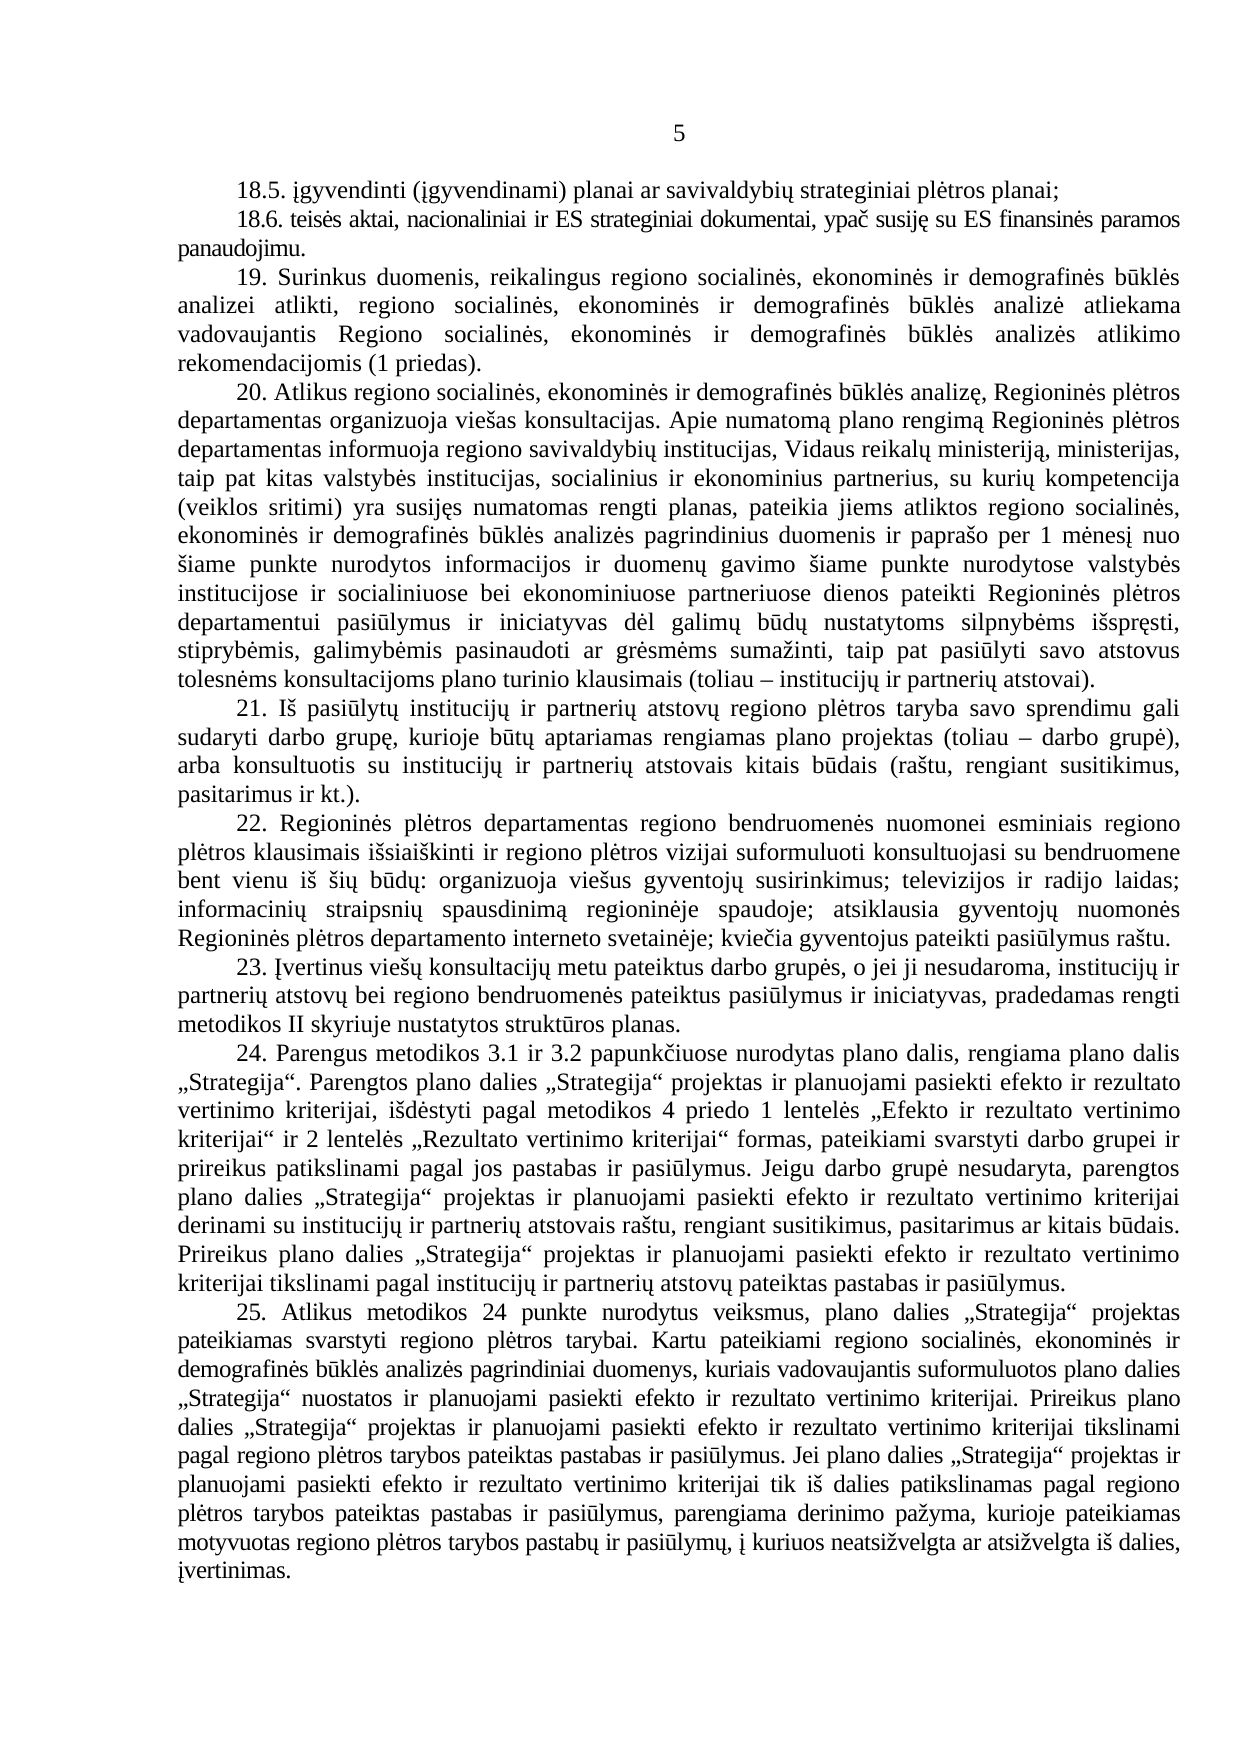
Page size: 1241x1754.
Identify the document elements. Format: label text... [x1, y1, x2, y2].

text 19. Surinkus duomenis, reikalingus regiono socialinės, ekonominės ir demografinės būklės analizei atlikti, regiono socialinės, ekonominės ir demografinės būklės analizė atliekama vadovaujantis Regiono socialinės, ekonominės ir demografinės būklės analizės atlikimo rekomendacijomis (1 priedas). [177, 262, 1181, 377]
text 25. Atlikus metodikos 24 punkte nurodytus veiksmus, plano dalies „Strategija“ projektas pateikiamas svarstyti regiono plėtros tarybai. Kartu pateikiami regiono socialinės, ekonominės ir demografinės būklės analizės pagrindiniai duomenys, kuriais vadovaujantis suformuluotos plano dalies „Strategija“ nuostatos ir planuojami pasiekti efekto ir rezultato vertinimo kriterijai. Prireikus plano dalies „Strategija“ projektas ir planuojami pasiekti efekto ir rezultato vertinimo kriterijai tikslinami pagal regiono plėtros tarybos pateiktas pastabas ir pasiūlymus. Jei plano dalies „Strategija“ projektas ir planuojami pasiekti efekto ir rezultato vertinimo kriterijai tik iš dalies patikslinamas pagal regiono plėtros tarybos pateiktas pastabas ir pasiūlymus, parengiama derinimo pažyma, kurioje pateikiamas motyvuotas regiono plėtros tarybos pastabų ir pasiūlymų, į kuriuos neatsižvelgta ar atsižvelgta iš dalies, įvertinimas. [177, 1297, 1181, 1584]
text 18.5. įgyvendinti (įgyvendinami) planai ar savivaldybių strateginiai plėtros planai; [177, 176, 1181, 204]
text 20. Atlikus regiono socialinės, ekonominės ir demografinės būklės analizę, Regioninės plėtros departamentas organizuoja viešas konsultacijas. Apie numatomą plano rengimą Regioninės plėtros departamentas informuoja regiono savivaldybių institucijas, Vidaus reikalų ministeriją, ministerijas, taip pat kitas valstybės institucijas, socialinius ir ekonominius partnerius, su kurių kompetencija (veiklos sritimi) yra susijęs numatomas rengti planas, pateikia jiems atliktos regiono socialinės, ekonominės ir demografinės būklės analizės pagrindinius duomenis ir paprašo per 1 mėnesį nuo šiame punkte nurodytos informacijos ir duomenų gavimo šiame punkte nurodytose valstybės institucijose ir socialiniuose bei ekonominiuose partneriuose dienos pateikti Regioninės plėtros departamentui pasiūlymus ir iniciatyvas dėl galimų būdų nustatytoms silpnybėms išspręsti, stiprybėmis, galimybėmis pasinaudoti ar grėsmėms sumažinti, taip pat pasiūlyti savo atstovus tolesnėms konsultacijoms plano turinio klausimais (toliau – institucijų ir partnerių atstovai). [177, 377, 1181, 693]
text 23. Įvertinus viešų konsultacijų metu pateiktus darbo grupės, o jei ji nesudaroma, institucijų ir partnerių atstovų bei regiono bendruomenės pateiktus pasiūlymus ir iniciatyvas, pradedamas rengti metodikos II skyriuje nustatytos struktūros planas. [177, 952, 1181, 1038]
text 21. Iš pasiūlytų institucijų ir partnerių atstovų regiono plėtros taryba savo sprendimu gali sudaryti darbo grupę, kurioje būtų aptariamas rengiamas plano projektas (toliau – darbo grupė), arba konsultuotis su institucijų ir partnerių atstovais kitais būdais (raštu, rengiant susitikimus, pasitarimus ir kt.). [177, 693, 1181, 808]
text 22. Regioninės plėtros departamentas regiono bendruomenės nuomonei esminiais regiono plėtros klausimais išsiaiškinti ir regiono plėtros vizijai suformuluoti konsultuojasi su bendruomene bent vienu iš šių būdų: organizuoja viešus gyventojų susirinkimus; televizijos ir radijo laidas; informacinių straipsnių spausdinimą regioninėje spaudoje; atsiklausia gyventojų nuomonės Regioninės plėtros departamento interneto svetainėje; kviečia gyventojus pateikti pasiūlymus raštu. [177, 808, 1181, 952]
text 18.6. teisės aktai, nacionaliniai ir ES strateginiai dokumentai, ypač susiję su ES finansinės paramos panaudojimu. [177, 204, 1181, 262]
text 24. Parengus metodikos 3.1 ir 3.2 papunkčiuose nurodytas plano dalis, rengiama plano dalis „Strategija“. Parengtos plano dalies „Strategija“ projektas ir planuojami pasiekti efekto ir rezultato vertinimo kriterijai, išdėstyti pagal metodikos 4 priedo 1 lentelės „Efekto ir rezultato vertinimo kriterijai“ ir 2 lentelės „Rezultato vertinimo kriterijai“ formas, pateikiami svarstyti darbo grupei ir prireikus patikslinami pagal jos pastabas ir pasiūlymus. Jeigu darbo grupė nesudaryta, parengtos plano dalies „Strategija“ projektas ir planuojami pasiekti efekto ir rezultato vertinimo kriterijai derinami su institucijų ir partnerių atstovais raštu, rengiant susitikimus, pasitarimus ar kitais būdais. Prireikus plano dalies „Strategija“ projektas ir planuojami pasiekti efekto ir rezultato vertinimo kriterijai tikslinami pagal institucijų ir partnerių atstovų pateiktas pastabas ir pasiūlymus. [177, 1038, 1181, 1297]
